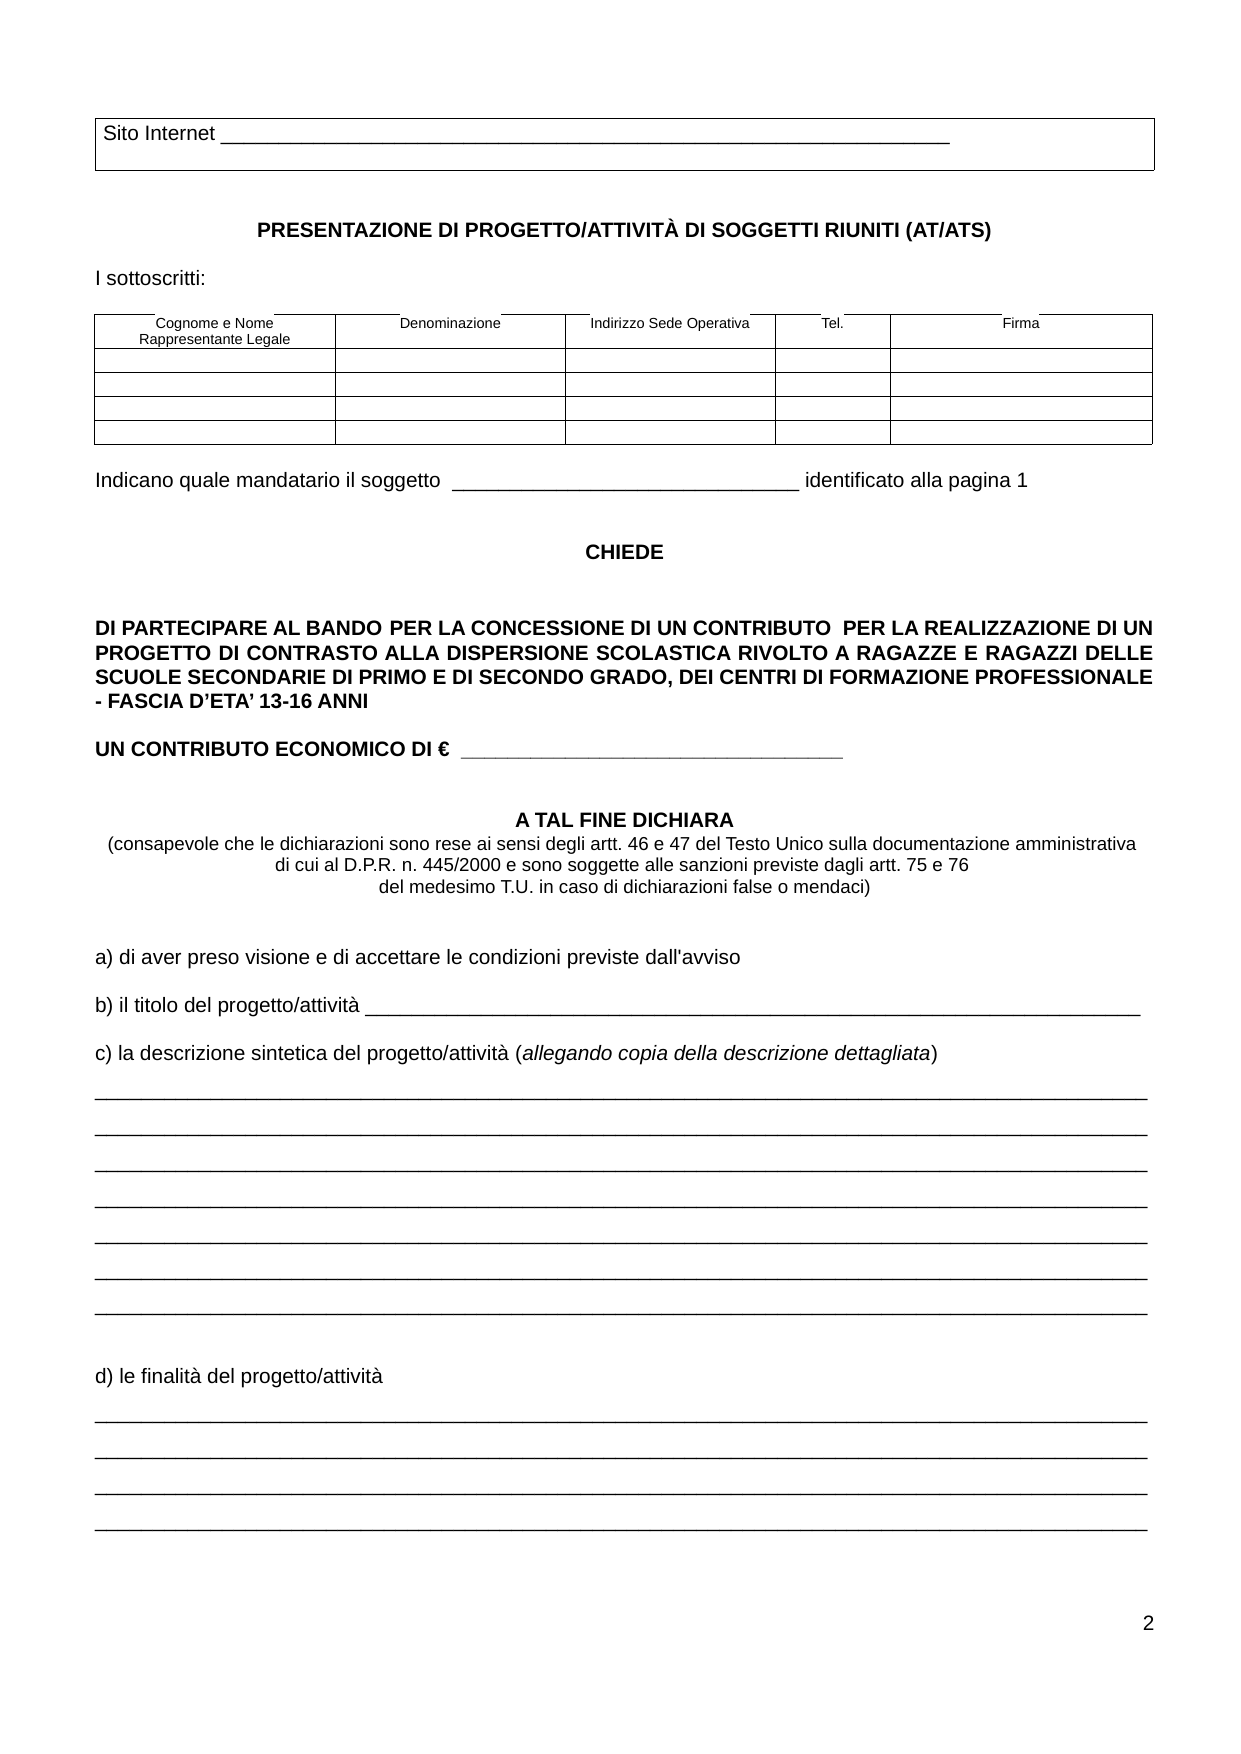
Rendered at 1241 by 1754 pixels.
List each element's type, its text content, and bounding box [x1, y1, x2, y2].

table_cell [891, 397, 1152, 420]
table_cell [336, 373, 565, 396]
text Indicano quale mandatario il soggetto ______________________________ identificato alla pagina 1 [95, 468, 1154, 492]
table_header Cognome e Nome Rappresentante Legale [95, 315, 335, 348]
text A TAL FINE DICHIARA [95, 808, 1154, 832]
text di cui al D.P.R. n. 445/2000 e sono soggette alle sanzioni previste dagli artt. 75 e 76 [95, 854, 1154, 875]
table_cell [566, 397, 775, 420]
table_cell [95, 349, 335, 372]
table_cell [95, 373, 335, 396]
text PRESENTAZIONE DI PROGETTO/ATTIVITÀ DI SOGGETTI RIUNITI (AT/ATS) [95, 218, 1154, 242]
table_cell [95, 421, 335, 444]
text _____________________________________________________________________________________________________________________________________________________________________________________________________________________________________________________________________________________________________________________________________________________________________________________________________________________________________________________________________________________________________________________________________________________________________________________________________________________________________________________________ [95, 1077, 1154, 1316]
table_cell [566, 349, 775, 372]
text UN CONTRIBUTO ECONOMICO DI € _________________________________ [95, 736, 1154, 760]
table_cell [891, 349, 1152, 372]
table_cell [776, 421, 890, 444]
text del medesimo T.U. in caso di dichiarazioni false o mendaci) [95, 875, 1154, 897]
table_cell [891, 373, 1152, 396]
table_header Indirizzo Sede Operativa [566, 315, 775, 348]
table_cell [776, 349, 890, 372]
text (consapevole che le dichiarazioni sono rese ai sensi degli artt. 46 e 47 del Testo Unico sulla documentazione amministrativa [95, 832, 1154, 854]
text I sottoscritti: [95, 266, 1154, 290]
text b) il titolo del progetto/attività ___________________________________________________________________ [95, 993, 1154, 1017]
text d) le finalità del progetto/attività ____________________________________________________________________________________________________________________________________________________________________________________________________________________________________________________________________________________________________________________________________________________________________________ [95, 1364, 1154, 1532]
table_header Tel. [776, 315, 890, 348]
text DI PARTECIPARE AL BANDO PER LA CONCESSIONE DI UN CONTRIBUTO PER LA REALIZZAZIONE DI UN PROGETTO DI CONTRASTO ALLA DISPERSIONE SCOLASTICA RIVOLTO A RAGAZZE E RAGAZZI DELLE SCUOLE SECONDARIE DI PRIMO E DI SECONDO GRADO, DEI CENTRI DI FORMAZIONE PROFESSIONALE - FASCIA D’ETA’ 13-16 ANNI [95, 612, 1154, 712]
table_header Denominazione [336, 315, 565, 348]
table_cell [891, 421, 1152, 444]
text a) di aver preso visione e di accettare le condizioni previste dall'avviso [95, 945, 1154, 969]
table_cell [566, 373, 775, 396]
table_cell [776, 397, 890, 420]
table_cell [566, 421, 775, 444]
table_cell [336, 397, 565, 420]
table_cell [776, 373, 890, 396]
text c) la descrizione sintetica del progetto/attività (allegando copia della descrizione dettagliata) [95, 1041, 1154, 1065]
table_cell [95, 397, 335, 420]
table_cell [336, 349, 565, 372]
text Sito Internet _______________________________________________________________ [96, 119, 1154, 144]
table_header Firma [891, 315, 1152, 348]
text CHIEDE [95, 540, 1154, 564]
table_cell [336, 421, 565, 444]
